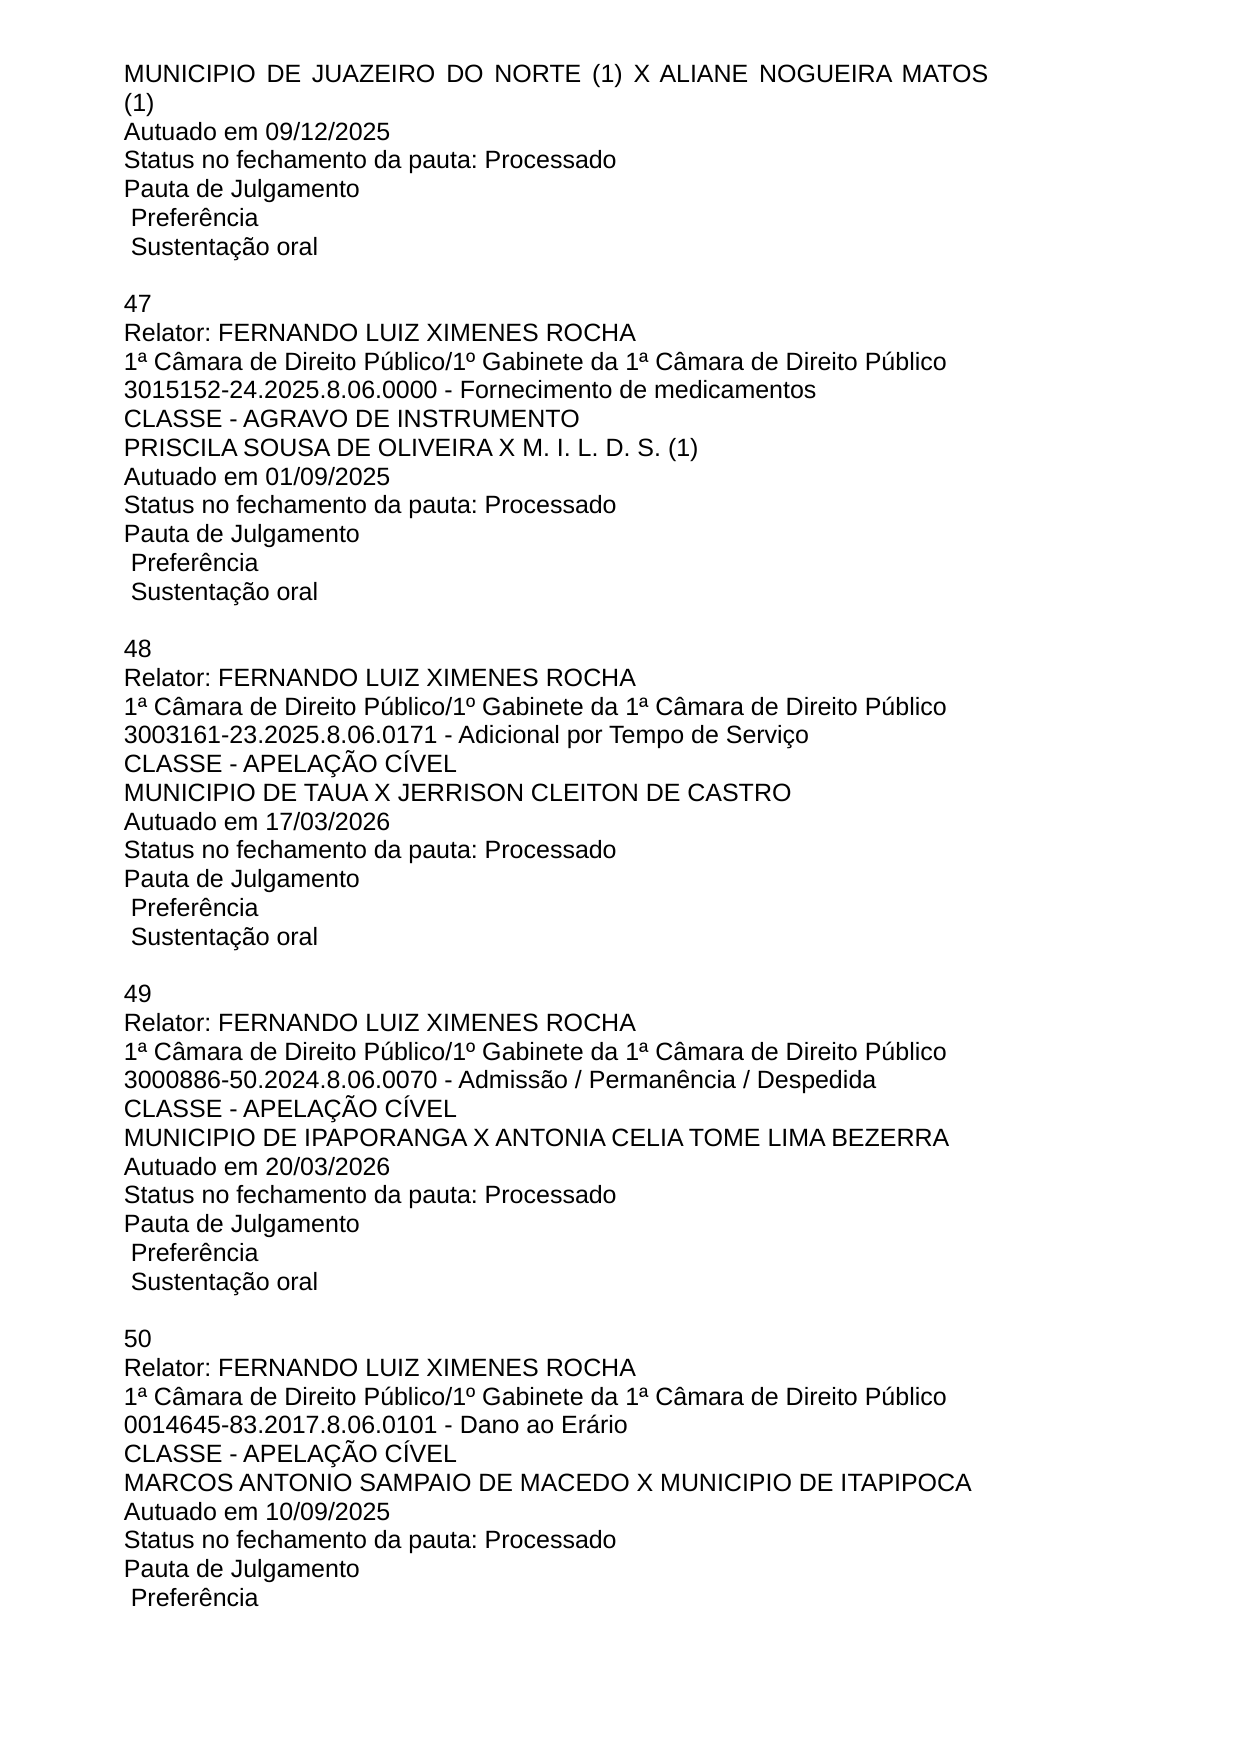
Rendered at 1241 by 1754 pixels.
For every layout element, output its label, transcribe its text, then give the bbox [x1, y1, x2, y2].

text Status no fechamento da pauta: Processado [124, 490, 989, 519]
text CLASSE - AGRAVO DE INSTRUMENTO [124, 404, 989, 433]
text MUNICIPIO DE JUAZEIRO DO NORTE (1) X ALIANE NOGUEIRA MATOS (1) [124, 59, 989, 117]
text Preferência [124, 1238, 989, 1267]
text 3000886-50.2024.8.06.0070 - Admissão / Permanência / Despedida [124, 1065, 989, 1094]
text 49 [124, 979, 989, 1008]
text 50 [124, 1324, 989, 1353]
text 1ª Câmara de Direito Público/1º Gabinete da 1ª Câmara de Direito Público [124, 692, 989, 720]
text Preferência [124, 1583, 989, 1612]
text Pauta de Julgamento [124, 519, 989, 548]
text 48 [124, 634, 989, 663]
text 1ª Câmara de Direito Público/1º Gabinete da 1ª Câmara de Direito Público [124, 347, 989, 375]
text Autuado em 01/09/2025 [124, 462, 989, 490]
text Autuado em 09/12/2025 [124, 117, 989, 145]
text Preferência [124, 203, 989, 232]
text 1ª Câmara de Direito Público/1º Gabinete da 1ª Câmara de Direito Público [124, 1037, 989, 1065]
text Autuado em 17/03/2026 [124, 807, 989, 835]
text CLASSE - APELAÇÃO CÍVEL [124, 749, 989, 778]
text 0014645-83.2017.8.06.0101 - Dano ao Erário [124, 1410, 989, 1439]
text CLASSE - APELAÇÃO CÍVEL [124, 1439, 989, 1468]
text Sustentação oral [124, 232, 989, 260]
text MARCOS ANTONIO SAMPAIO DE MACEDO X MUNICIPIO DE ITAPIPOCA [124, 1468, 989, 1497]
text Relator: FERNANDO LUIZ XIMENES ROCHA [124, 663, 989, 692]
text 3015152-24.2025.8.06.0000 - Fornecimento de medicamentos [124, 375, 989, 404]
text PRISCILA SOUSA DE OLIVEIRA X M. I. L. D. S. (1) [124, 433, 989, 462]
text Status no fechamento da pauta: Processado [124, 835, 989, 864]
text 1ª Câmara de Direito Público/1º Gabinete da 1ª Câmara de Direito Público [124, 1382, 989, 1410]
text Pauta de Julgamento [124, 864, 989, 893]
text Sustentação oral [124, 922, 989, 950]
text Status no fechamento da pauta: Processado [124, 145, 989, 174]
text Preferência [124, 893, 989, 922]
text Sustentação oral [124, 1267, 989, 1295]
text CLASSE - APELAÇÃO CÍVEL [124, 1094, 989, 1123]
text Status no fechamento da pauta: Processado [124, 1180, 989, 1209]
text Pauta de Julgamento [124, 1554, 989, 1583]
text Preferência [124, 548, 989, 577]
text Relator: FERNANDO LUIZ XIMENES ROCHA [124, 318, 989, 347]
text MUNICIPIO DE IPAPORANGA X ANTONIA CELIA TOME LIMA BEZERRA [124, 1123, 989, 1152]
text Status no fechamento da pauta: Processado [124, 1525, 989, 1554]
text Relator: FERNANDO LUIZ XIMENES ROCHA [124, 1353, 989, 1382]
text Autuado em 10/09/2025 [124, 1497, 989, 1525]
text 3003161-23.2025.8.06.0171 - Adicional por Tempo de Serviço [124, 720, 989, 749]
text Pauta de Julgamento [124, 1209, 989, 1238]
text Pauta de Julgamento [124, 174, 989, 203]
text Sustentação oral [124, 577, 989, 605]
text Autuado em 20/03/2026 [124, 1152, 989, 1180]
text MUNICIPIO DE TAUA X JERRISON CLEITON DE CASTRO [124, 778, 989, 807]
text Relator: FERNANDO LUIZ XIMENES ROCHA [124, 1008, 989, 1037]
text 47 [124, 289, 989, 318]
